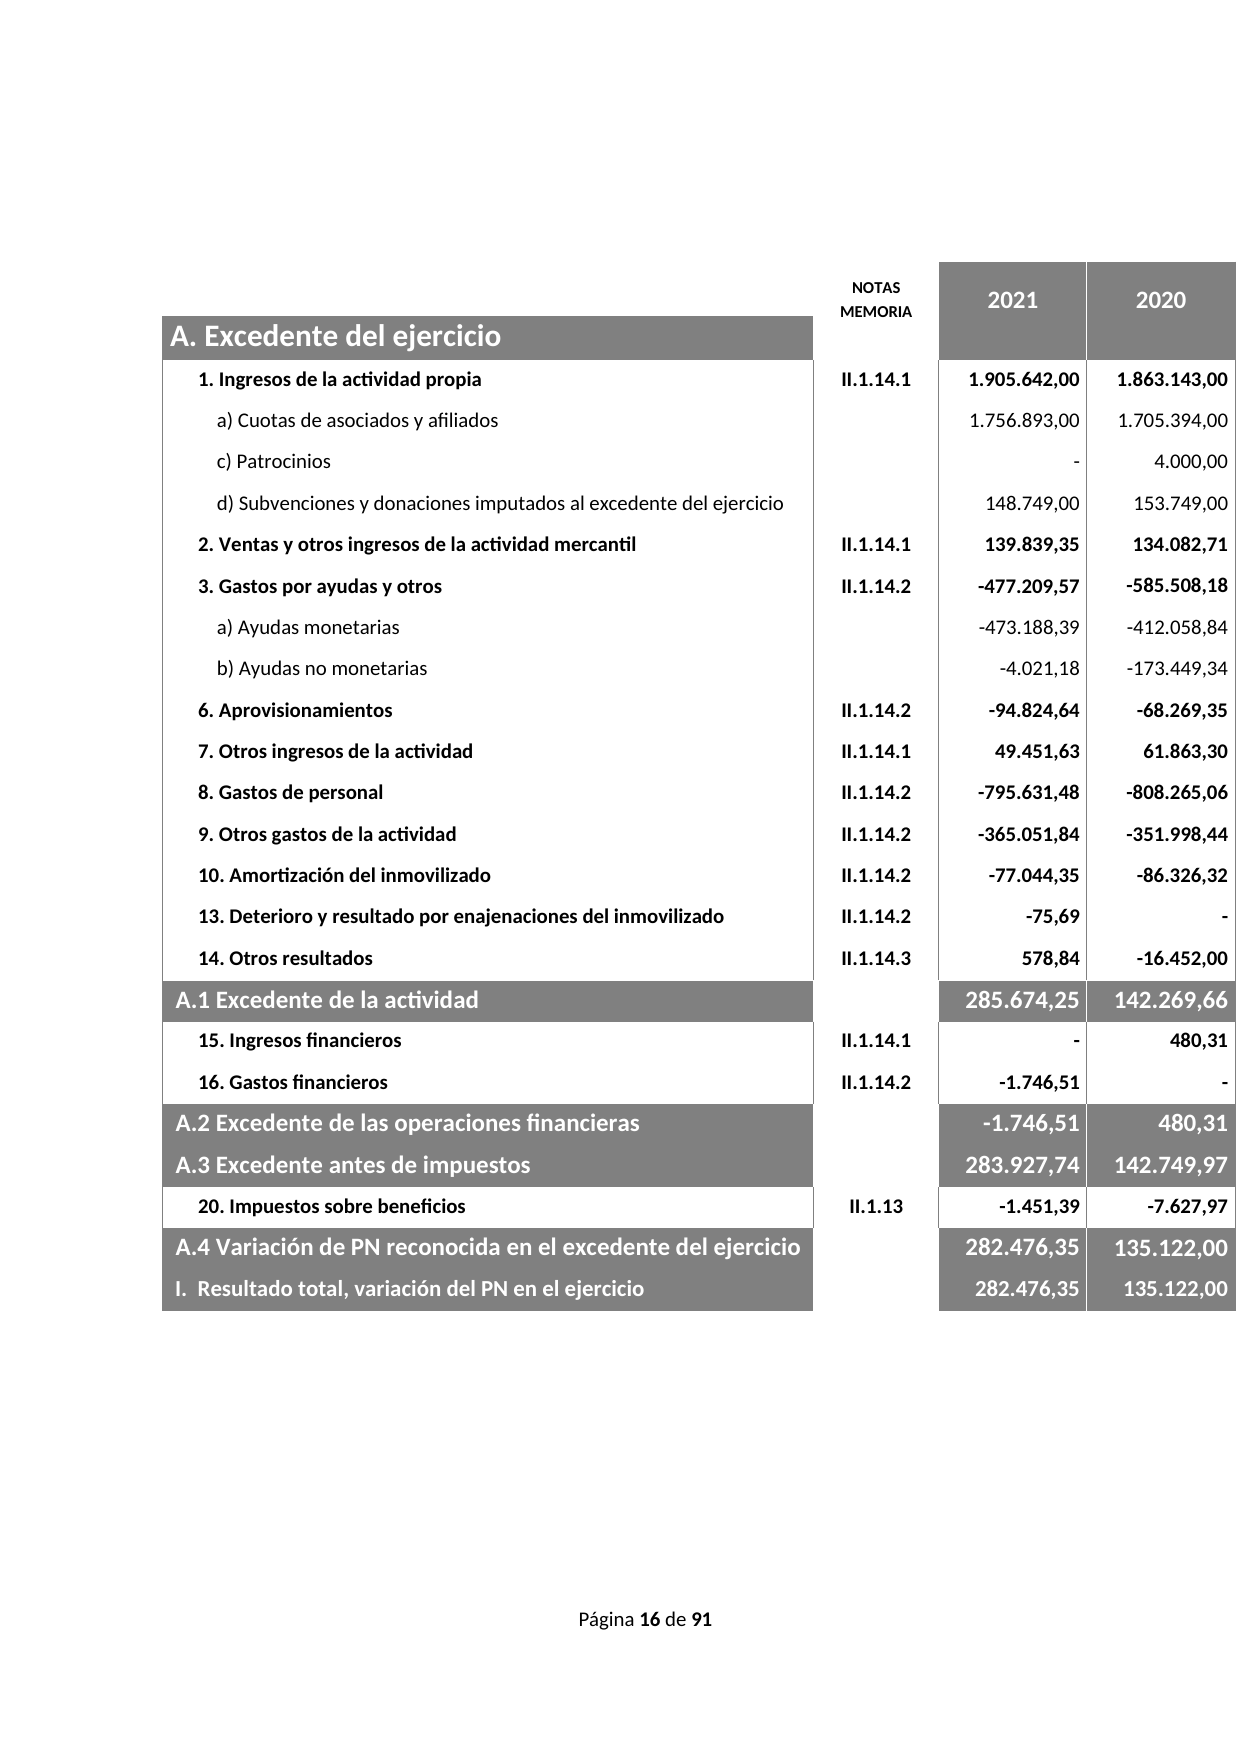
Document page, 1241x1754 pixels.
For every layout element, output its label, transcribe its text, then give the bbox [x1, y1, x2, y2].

table_cell b) Ayudas no monetarias [163, 649, 813, 691]
table_cell II.1.14.1 [814, 360, 938, 401]
table_cell -16.452,00 [1087, 939, 1235, 980]
table_cell a) Cuotas de asociados y afiliados [163, 401, 813, 443]
table_cell II.1.14.2 [814, 898, 938, 939]
table_cell 578,84 [939, 939, 1086, 980]
table_cell -94.824,64 [939, 691, 1086, 732]
table_cell II.1.13 [814, 1187, 938, 1228]
table_cell -4.021,18 [939, 649, 1086, 691]
table_cell [814, 1146, 938, 1187]
table_cell -473.188,39 [939, 608, 1086, 649]
table_cell -173.449,34 [1087, 649, 1235, 691]
table_cell 16. Gastos financieros [163, 1063, 813, 1104]
table_cell II.1.14.2 [814, 1063, 938, 1104]
table_cell 8. Gastos de personal [163, 774, 813, 815]
table_cell II.1.14.2 [814, 856, 938, 897]
table_cell -477.209,57 [939, 567, 1086, 608]
table_cell 283.927,74 [939, 1146, 1086, 1187]
table_cell - [1087, 1063, 1235, 1104]
table_cell -7.627,97 [1087, 1187, 1235, 1228]
table_cell 9. Otros gastos de la actividad [163, 815, 813, 856]
table_cell A.1 Excedente de la actividad [163, 981, 813, 1022]
table_cell d) Subvenciones y donaciones imputados al excedente del ejercicio [163, 484, 813, 525]
table_cell - [939, 443, 1086, 484]
table_cell - [1087, 898, 1235, 939]
table_cell -351.998,44 [1087, 815, 1235, 856]
table_cell 1.705.394,00 [1087, 401, 1235, 443]
table_cell 1.863.143,00 [1087, 360, 1235, 401]
table_cell 480,31 [1087, 1104, 1235, 1146]
table_cell a) Ayudas monetarias [163, 608, 813, 649]
table_cell 1. Ingresos de la actividad propia [163, 360, 813, 401]
table_cell -86.326,32 [1087, 856, 1235, 897]
table_cell -1.746,51 [939, 1104, 1086, 1146]
table_cell 1.905.642,00 [939, 360, 1086, 401]
table_cell A.3 Excedente antes de impuestos [163, 1146, 813, 1187]
table_cell II.1.14.1 [814, 732, 938, 773]
table_cell 49.451,63 [939, 732, 1086, 773]
table_cell A.2 Excedente de las operaciones financieras [163, 1104, 813, 1146]
table_cell A. Excedente del ejercicio [163, 316, 813, 360]
table_cell 480,31 [1087, 1022, 1235, 1063]
table_cell [814, 1270, 938, 1311]
table_cell II.1.14.2 [814, 691, 938, 732]
table_cell -75,69 [939, 898, 1086, 939]
table_cell 135.122,00 [1087, 1270, 1235, 1311]
table_cell 61.863,30 [1087, 732, 1235, 773]
table_cell - [939, 1022, 1086, 1063]
table_cell 282.476,35 [939, 1228, 1086, 1270]
table_cell c) Patrocinios [163, 443, 813, 484]
table_cell II.1.14.1 [814, 525, 938, 567]
table_cell -68.269,35 [1087, 691, 1235, 732]
table_cell [814, 401, 938, 443]
table_cell 6. Aprovisionamientos [163, 691, 813, 732]
table_cell 3. Gastos por ayudas y otros [163, 567, 813, 608]
table_cell 4.000,00 [1087, 443, 1235, 484]
table_cell II.1.14.2 [814, 815, 938, 856]
table_cell II.1.14.2 [814, 567, 938, 608]
table_cell 2. Ventas y otros ingresos de la actividad mercantil [163, 525, 813, 567]
table_cell -77.044,35 [939, 856, 1086, 897]
table_cell -585.508,18 [1087, 567, 1235, 608]
table_header 2020 [1087, 262, 1235, 360]
table_cell [814, 649, 938, 691]
table_cell 135.122,00 [1087, 1228, 1235, 1270]
table_cell -795.631,48 [939, 774, 1086, 815]
table_cell 14. Otros resultados [163, 939, 813, 980]
table_cell 15. Ingresos financieros [163, 1022, 813, 1063]
table_cell -808.265,06 [1087, 774, 1235, 815]
table_cell 10. Amortización del inmovilizado [163, 856, 813, 897]
table_cell II.1.14.1 [814, 1022, 938, 1063]
table_cell [814, 981, 938, 1022]
table_header [163, 262, 813, 316]
table_cell -412.058,84 [1087, 608, 1235, 649]
table_cell [814, 1104, 938, 1146]
table_cell I. Resultado total, variación del PN en el ejercicio [163, 1270, 813, 1311]
table_header NOTAS MEMORIA [814, 262, 938, 360]
table_cell II.1.14.2 [814, 774, 938, 815]
table_cell A.4 Variación de PN reconocida en el excedente del ejercicio [163, 1228, 813, 1270]
table_cell 134.082,71 [1087, 525, 1235, 567]
table_cell 142.749,97 [1087, 1146, 1235, 1187]
table_cell 285.674,25 [939, 981, 1086, 1022]
table_cell 142.269,66 [1087, 981, 1235, 1022]
table_cell 282.476,35 [939, 1270, 1086, 1311]
table_cell 7. Otros ingresos de la actividad [163, 732, 813, 773]
table_cell -365.051,84 [939, 815, 1086, 856]
table_cell 13. Deterioro y resultado por enajenaciones del inmovilizado [163, 898, 813, 939]
table_cell [814, 608, 938, 649]
table_cell II.1.14.3 [814, 939, 938, 980]
table_cell 139.839,35 [939, 525, 1086, 567]
table_cell -1.746,51 [939, 1063, 1086, 1104]
table_cell -1.451,39 [939, 1187, 1086, 1228]
table_cell 148.749,00 [939, 484, 1086, 525]
table_cell [814, 443, 938, 484]
table_cell [814, 484, 938, 525]
table_header 2021 [939, 262, 1086, 360]
table_cell [814, 1228, 938, 1270]
table_cell 153.749,00 [1087, 484, 1235, 525]
table_cell 20. Impuestos sobre beneficios [163, 1187, 813, 1228]
table_cell 1.756.893,00 [939, 401, 1086, 443]
